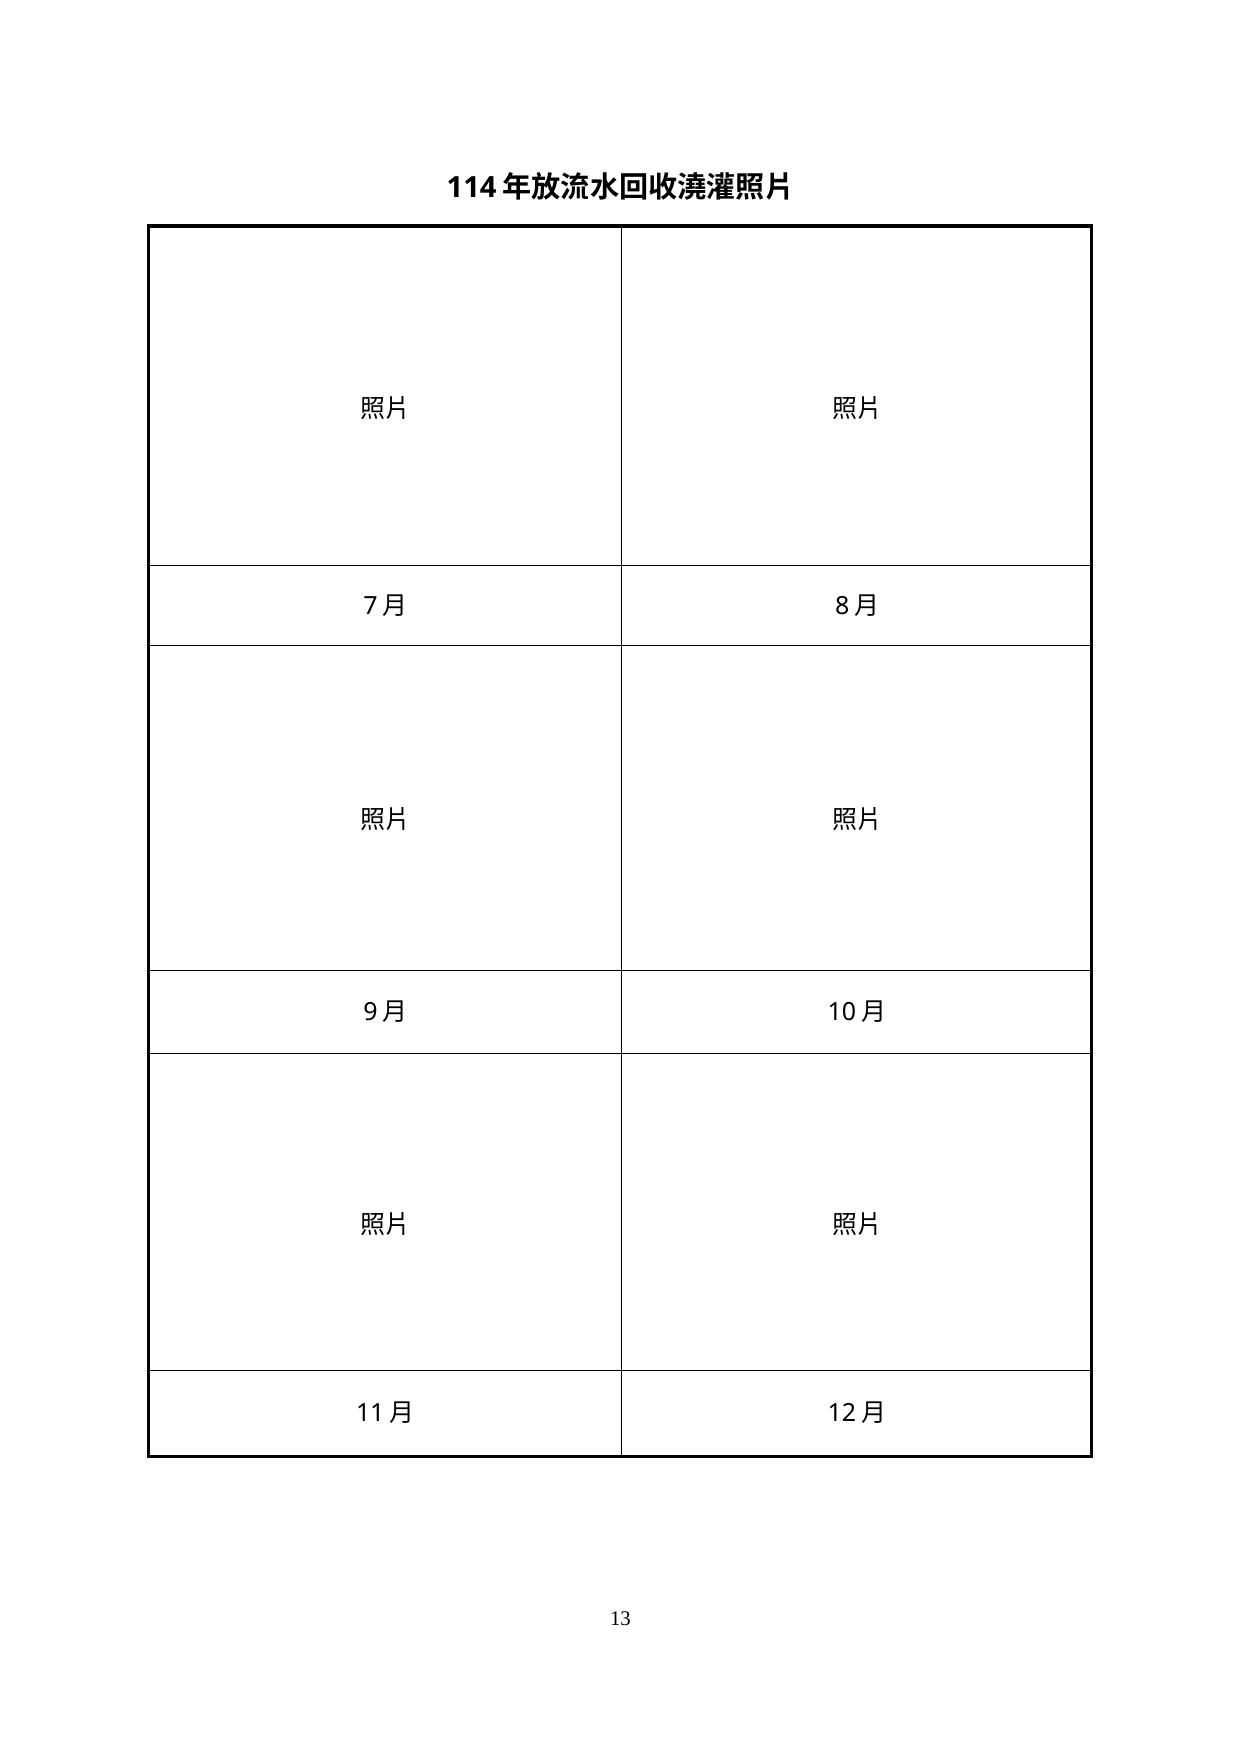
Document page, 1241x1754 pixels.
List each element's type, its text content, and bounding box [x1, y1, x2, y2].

table_cell 10月 [622, 971, 1090, 1053]
table_cell 8月 [622, 566, 1090, 645]
text 114年放流水回收澆灌照片 [148, 164, 1092, 206]
table_cell 12月 [622, 1371, 1090, 1454]
table_cell 照片 [150, 1054, 621, 1370]
table_cell 11月 [150, 1371, 621, 1454]
table_cell 照片 [622, 1054, 1090, 1370]
table_cell 7月 [150, 566, 621, 645]
table_cell 照片 [622, 646, 1090, 969]
table_header 照片 [150, 228, 621, 565]
table_header 照片 [622, 228, 1090, 565]
table_cell 照片 [150, 646, 621, 969]
table_cell 9月 [150, 971, 621, 1053]
